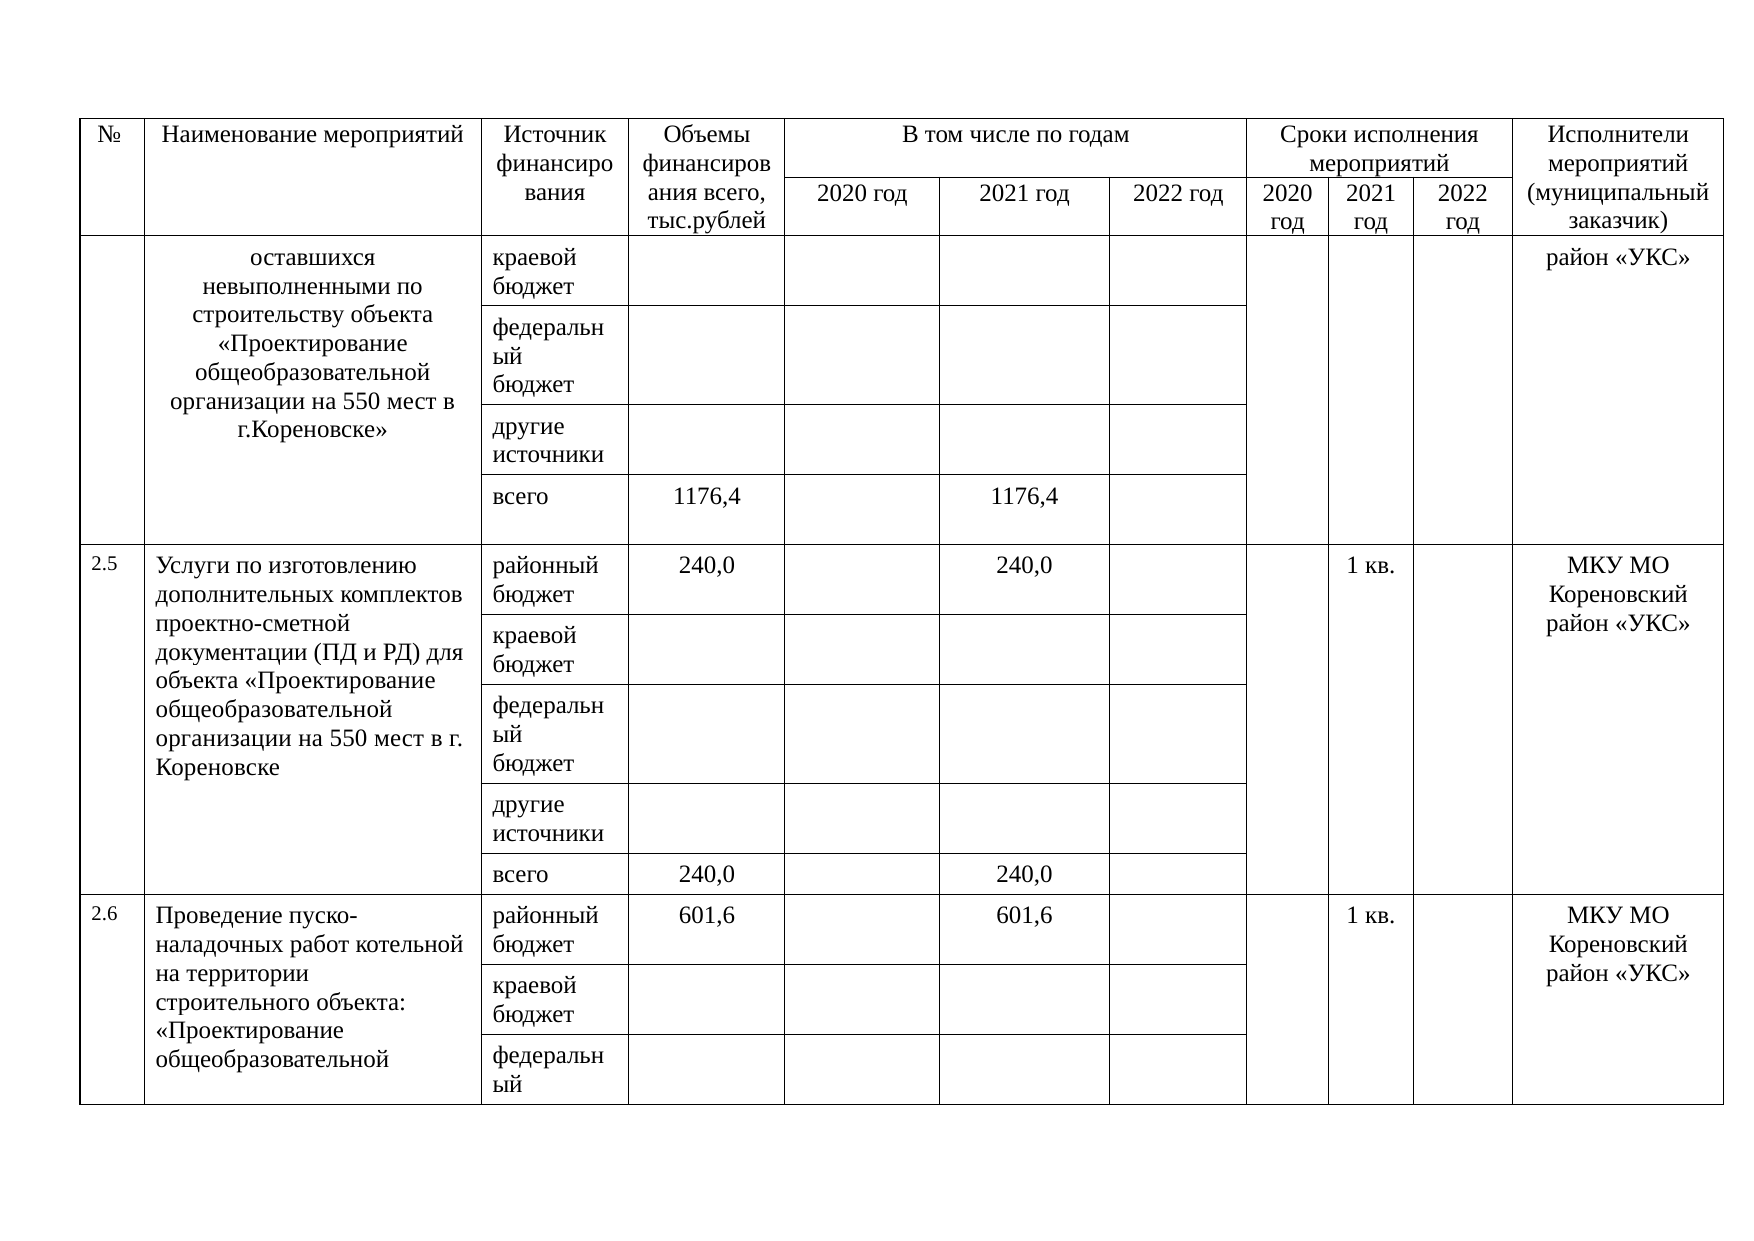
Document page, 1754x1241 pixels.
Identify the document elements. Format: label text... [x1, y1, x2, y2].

table_cell [940, 1035, 1109, 1104]
table_cell 1176,4 [940, 475, 1109, 544]
table_cell [785, 615, 939, 684]
table_cell [1110, 306, 1246, 404]
table_cell 240,0 [629, 854, 784, 894]
table_cell 2.5 [81, 545, 144, 894]
table_cell [785, 405, 939, 474]
table_cell [1110, 685, 1246, 782]
table_cell 1 кв. [1329, 545, 1413, 894]
table_cell Проведение пуско-наладочных работ котельной на территории строительного объекта: «Проектирование общеобразовательной [145, 895, 481, 1104]
table_cell [1414, 545, 1512, 894]
table_cell федеральный бюджет [482, 306, 628, 404]
table_cell 2022 год [1110, 178, 1246, 235]
table_header Исполнители мероприятий (муниципальный заказчик) [1513, 119, 1723, 235]
table_cell [629, 965, 784, 1034]
table_cell [785, 854, 939, 894]
table_header Сроки исполнения мероприятий [1247, 119, 1512, 177]
table_cell [940, 965, 1109, 1034]
table_cell 601,6 [940, 895, 1109, 964]
table_cell [629, 685, 784, 782]
table_cell [940, 784, 1109, 852]
table_cell другие источники [482, 784, 628, 852]
table_cell федеральный бюджет [482, 685, 628, 782]
table_cell [785, 1035, 939, 1104]
table_cell [785, 965, 939, 1034]
table_cell [1110, 1035, 1246, 1104]
table_header Наименование мероприятий [145, 119, 481, 235]
table_cell [1110, 615, 1246, 684]
table_cell 240,0 [940, 545, 1109, 614]
table_cell 1 кв. [1329, 895, 1413, 1104]
table_cell 2022 год [1414, 178, 1512, 235]
table_cell [629, 306, 784, 404]
table_cell [940, 405, 1109, 474]
table_cell федеральный [482, 1035, 628, 1104]
table_cell 1176,4 [629, 475, 784, 544]
table_cell [785, 784, 939, 852]
table_cell 240,0 [940, 854, 1109, 894]
table_cell МКУ МО Кореновский район «УКС» [1513, 545, 1723, 894]
table_cell [1110, 895, 1246, 964]
table_cell [81, 236, 144, 544]
table_cell Услуги по изготовлению дополнительных комплектов проектно-сметной документации (ПД и РД) для объекта «Проектирование общеобразовательной организации на 550 мест в г. Кореновске [145, 545, 481, 894]
table_cell 2020 год [1247, 178, 1328, 235]
table_cell оставшихся невыполненными по строительству объекта «Проектирование общеобразовательной организации на 550 мест в г.Кореновске» [145, 236, 481, 544]
table_cell 601,6 [629, 895, 784, 964]
table_header № [81, 119, 144, 235]
table_cell [1247, 545, 1328, 894]
table_cell [785, 236, 939, 305]
table_cell 2.6 [81, 895, 144, 1104]
table_cell 2021 год [1329, 178, 1413, 235]
table_cell [940, 685, 1109, 782]
table_cell районный бюджет [482, 545, 628, 614]
table_cell [1110, 236, 1246, 305]
table_cell [785, 895, 939, 964]
table_cell [785, 685, 939, 782]
table_cell [1110, 475, 1246, 544]
table_cell [1414, 895, 1512, 1104]
table_cell [629, 236, 784, 305]
table_cell краевой бюджет [482, 965, 628, 1034]
table_cell [629, 405, 784, 474]
table_cell [940, 306, 1109, 404]
table_cell [629, 784, 784, 852]
table_header Источник финансирования [482, 119, 628, 235]
table_cell краевой бюджет [482, 236, 628, 305]
table_cell [1329, 236, 1413, 544]
table_cell 2020 год [785, 178, 939, 235]
table_cell МКУ МО Кореновский район «УКС» [1513, 895, 1723, 1104]
table_cell [785, 306, 939, 404]
table_cell [1247, 236, 1328, 544]
table_cell краевой бюджет [482, 615, 628, 684]
table_cell район «УКС» [1513, 236, 1723, 544]
table_cell районный бюджет [482, 895, 628, 964]
table_cell [1247, 895, 1328, 1104]
table_cell всего [482, 854, 628, 894]
table_cell [940, 615, 1109, 684]
table_cell [1110, 405, 1246, 474]
table_cell 2021 год [940, 178, 1109, 235]
table_cell [629, 1035, 784, 1104]
table_cell всего [482, 475, 628, 544]
table_cell [1110, 965, 1246, 1034]
table_cell [940, 236, 1109, 305]
table_cell [629, 615, 784, 684]
table_cell [1110, 784, 1246, 852]
table_cell [1110, 854, 1246, 894]
table_cell [785, 475, 939, 544]
table_cell [1110, 545, 1246, 614]
table_cell другие источники [482, 405, 628, 474]
table_header В том числе по годам [785, 119, 1246, 177]
table_cell [785, 545, 939, 614]
table_cell [1414, 236, 1512, 544]
table_cell 240,0 [629, 545, 784, 614]
table_header Объемы финансирования всего, тыс.рублей [629, 119, 784, 235]
